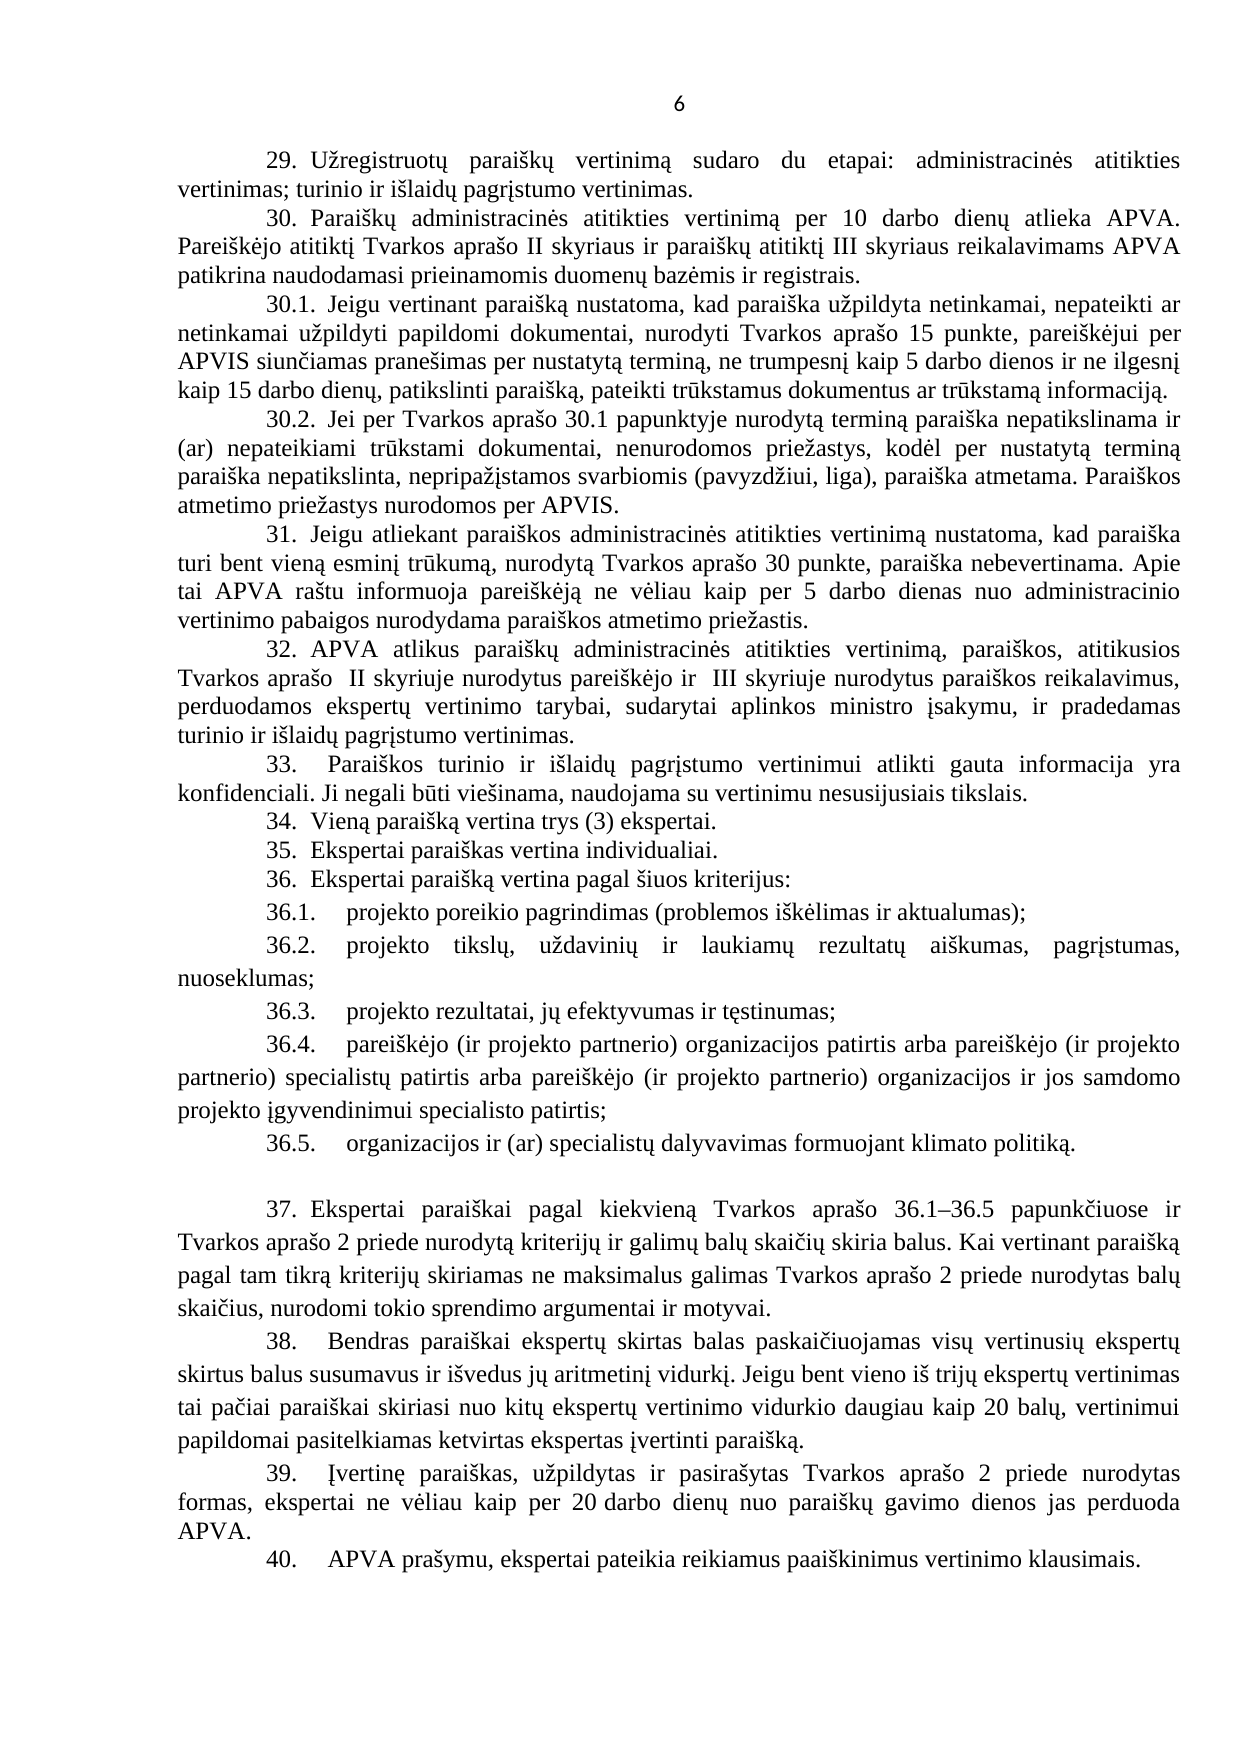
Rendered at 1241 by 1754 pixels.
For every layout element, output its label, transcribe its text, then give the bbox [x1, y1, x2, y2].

text 35. Ekspertai paraiškas vertina individualiai. [177, 835, 1181, 864]
text 37. Ekspertai paraiškai pagal kiekvieną Tvarkos aprašo 36.1–36.5 papunkčiuose ir Tvarkos aprašo 2 priede nurodytą kriterijų ir galimų balų skaičių skiria balus. Kai vertinant paraišką pagal tam tikrą kriterijų skiriamas ne maksimalus galimas Tvarkos aprašo 2 priede nurodytas balų skaičius, nurodomi tokio sprendimo argumentai ir motyvai. [177, 1194, 1181, 1322]
text 30.1. Jeigu vertinant paraišką nustatoma, kad paraiška užpildyta netinkamai, nepateikti ar netinkamai užpildyti papildomi dokumentai, nurodyti Tvarkos aprašo 15 punkte, pareiškėjui per APVIS siunčiamas pranešimas per nustatytą terminą, ne trumpesnį kaip 5 darbo dienos ir ne ilgesnį kaip 15 darbo dienų, patikslinti paraišką, pateikti trūkstamus dokumentus ar trūkstamą informaciją. [177, 289, 1181, 404]
text 36.5. organizacijos ir (ar) specialistų dalyvavimas formuojant klimato politiką. [266, 1128, 1181, 1157]
text 31. Jeigu atliekant paraiškos administracinės atitikties vertinimą nustatoma, kad paraiška turi bent vieną esminį trūkumą, nurodytą Tvarkos aprašo 30 punkte, paraiška nebevertinama. Apie tai APVA raštu informuoja pareiškėją ne vėliau kaip per 5 darbo dienas nuo administracinio vertinimo pabaigos nurodydama paraiškos atmetimo priežastis. [177, 519, 1181, 634]
text 30. Paraiškų administracinės atitikties vertinimą per 10 darbo dienų atlieka APVA. Pareiškėjo atitiktį Tvarkos aprašo II skyriaus ir paraiškų atitiktį III skyriaus reikalavimams APVA patikrina naudodamasi prieinamomis duomenų bazėmis ir registrais. [177, 203, 1181, 289]
text 29. Užregistruotų paraiškų vertinimą sudaro du etapai: administracinės atitikties vertinimas; turinio ir išlaidų pagrįstumo vertinimas. [177, 145, 1181, 203]
text 40. APVA prašymu, ekspertai pateikia reikiamus paaiškinimus vertinimo klausimais. [177, 1544, 1181, 1573]
text 33. Paraiškos turinio ir išlaidų pagrįstumo vertinimui atlikti gauta informacija yra konfidenciali. Ji negali būti viešinama, naudojama su vertinimu nesusijusiais tikslais. [177, 749, 1181, 806]
text 39. Įvertinę paraiškas, užpildytas ir pasirašytas Tvarkos aprašo 2 priede nurodytas formas, ekspertai ne vėliau kaip per 20 darbo dienų nuo paraiškų gavimo dienos jas perduoda APVA. [177, 1458, 1181, 1544]
text 36.2. projekto tikslų, uždavinių ir laukiamų rezultatų aiškumas, pagrįstumas, nuoseklumas; [177, 930, 1181, 992]
text 30.2. Jei per Tvarkos aprašo 30.1 papunktyje nurodytą terminą paraiška nepatikslinama ir (ar) nepateikiami trūkstami dokumentai, nenurodomos priežastys, kodėl per nustatytą terminą paraiška nepatikslinta, nepripažįstamos svarbiomis (pavyzdžiui, liga), paraiška atmetama. Paraiškos atmetimo priežastys nurodomos per APVIS. [177, 404, 1181, 519]
text 36.4. pareiškėjo (ir projekto partnerio) organizacijos patirtis arba pareiškėjo (ir projekto partnerio) specialistų patirtis arba pareiškėjo (ir projekto partnerio) organizacijos ir jos samdomo projekto įgyvendinimui specialisto patirtis; [177, 1029, 1181, 1124]
text 36. Ekspertai paraišką vertina pagal šiuos kriterijus: [177, 864, 1181, 893]
text 36.1. projekto poreikio pagrindimas (problemos iškėlimas ir aktualumas); [177, 897, 1181, 926]
text 36.3. projekto rezultatai, jų efektyvumas ir tęstinumas; [177, 996, 1181, 1025]
text 34. Vieną paraišką vertina trys (3) ekspertai. [177, 806, 1181, 835]
text 38. Bendras paraiškai ekspertų skirtas balas paskaičiuojamas visų vertinusių ekspertų skirtus balus susumavus ir išvedus jų aritmetinį vidurkį. Jeigu bent vieno iš trijų ekspertų vertinimas tai pačiai paraiškai skiriasi nuo kitų ekspertų vertinimo vidurkio daugiau kaip 20 balų, vertinimui papildomai pasitelkiamas ketvirtas ekspertas įvertinti paraišką. [177, 1326, 1181, 1454]
text 32. APVA atlikus paraiškų administracinės atitikties vertinimą, paraiškos, atitikusios Tvarkos aprašo II skyriuje nurodytus pareiškėjo ir III skyriuje nurodytus paraiškos reikalavimus, perduodamos ekspertų vertinimo tarybai, sudarytai aplinkos ministro įsakymu, ir pradedamas turinio ir išlaidų pagrįstumo vertinimas. [177, 634, 1181, 749]
